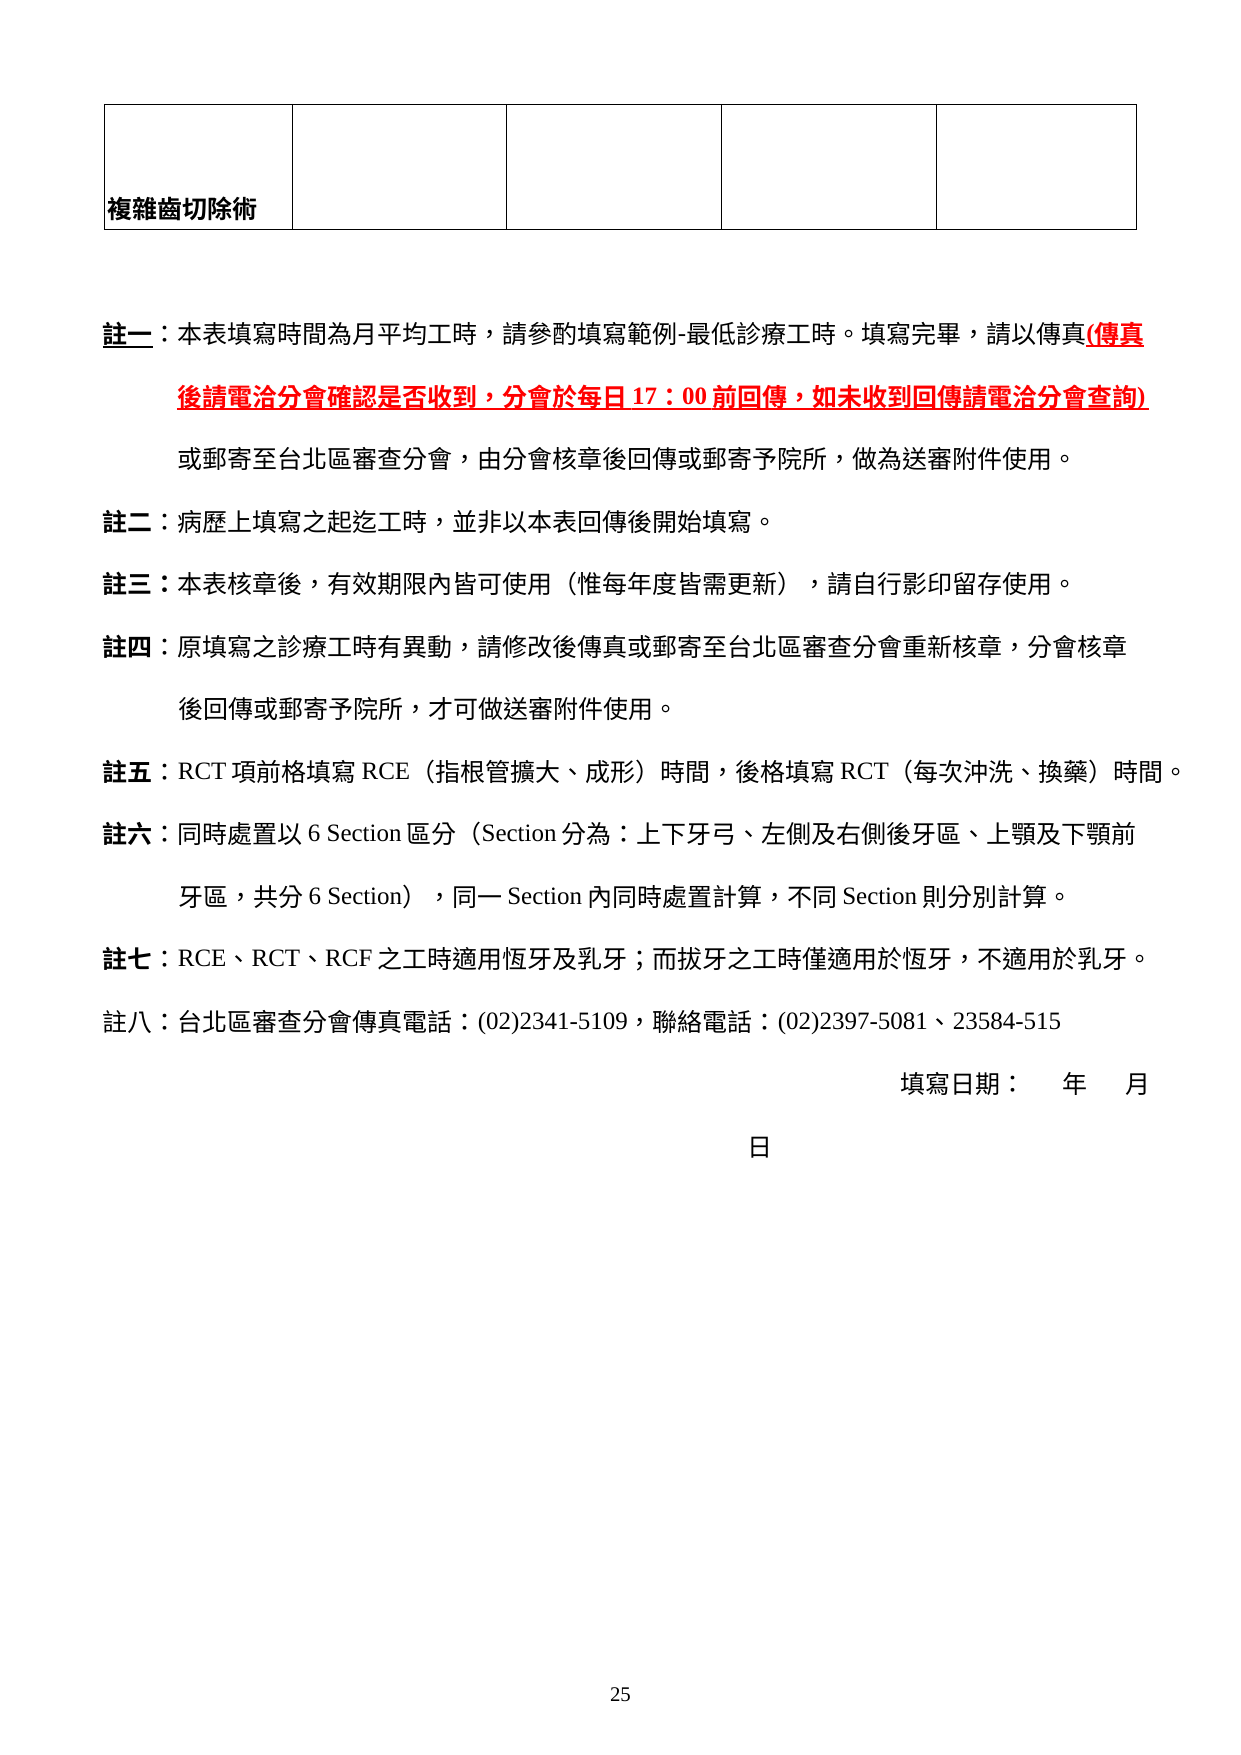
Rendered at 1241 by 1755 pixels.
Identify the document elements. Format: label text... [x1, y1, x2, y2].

table_cell [507, 105, 721, 229]
text 註一：本表填寫時間為月平均工時，請參酌填寫範例-最低診療工時。填寫完畢，請以傳真(傳真後請電洽分會確認是否收到，分會於每日17：00前回傳，如未收到回傳請電洽分會查詢)或郵寄至台北區審查分會，由分會核章後回傳或郵寄予院所，做為送審附件使用。 [103, 291, 1165, 479]
text 註二：病歷上填寫之起迄工時，並非以本表回傳後開始填寫。 [103, 479, 1141, 541]
table_cell [293, 105, 506, 229]
text 註六：同時處置以6 Section區分（Section分為：上下牙弓、左側及右側後牙區、上顎及下顎前牙區，共分6 Section），同一Section內同時處置計算，不同Section則分別計算。 [103, 791, 1141, 916]
text 註三：本表核章後，有效期限內皆可使用（惟每年度皆需更新），請自行影印留存使用。 [103, 541, 1141, 604]
text 註八：台北區審查分會傳真電話：(02)2341-5109，聯絡電話：(02)2397-5081、23584-515 [103, 979, 1093, 1041]
table_cell [937, 105, 1136, 229]
table_cell 複雜齒切除術 [105, 105, 292, 229]
text 註七：RCE、RCT、RCF之工時適用恆牙及乳牙；而拔牙之工時僅適用於恆牙，不適用於乳牙。 [103, 916, 1141, 979]
text 註五：RCT項前格填寫RCE（指根管擴大、成形）時間，後格填寫RCT（每次沖洗、換藥）時間。 [103, 729, 1192, 791]
table_cell [722, 105, 936, 229]
text 註四：原填寫之診療工時有異動，請修改後傳真或郵寄至台北區審查分會重新核章，分會核章後回傳或郵寄予院所，才可做送審附件使用。 [103, 604, 1152, 729]
text 填寫日期： 年 月 日 [148, 1041, 1164, 1166]
